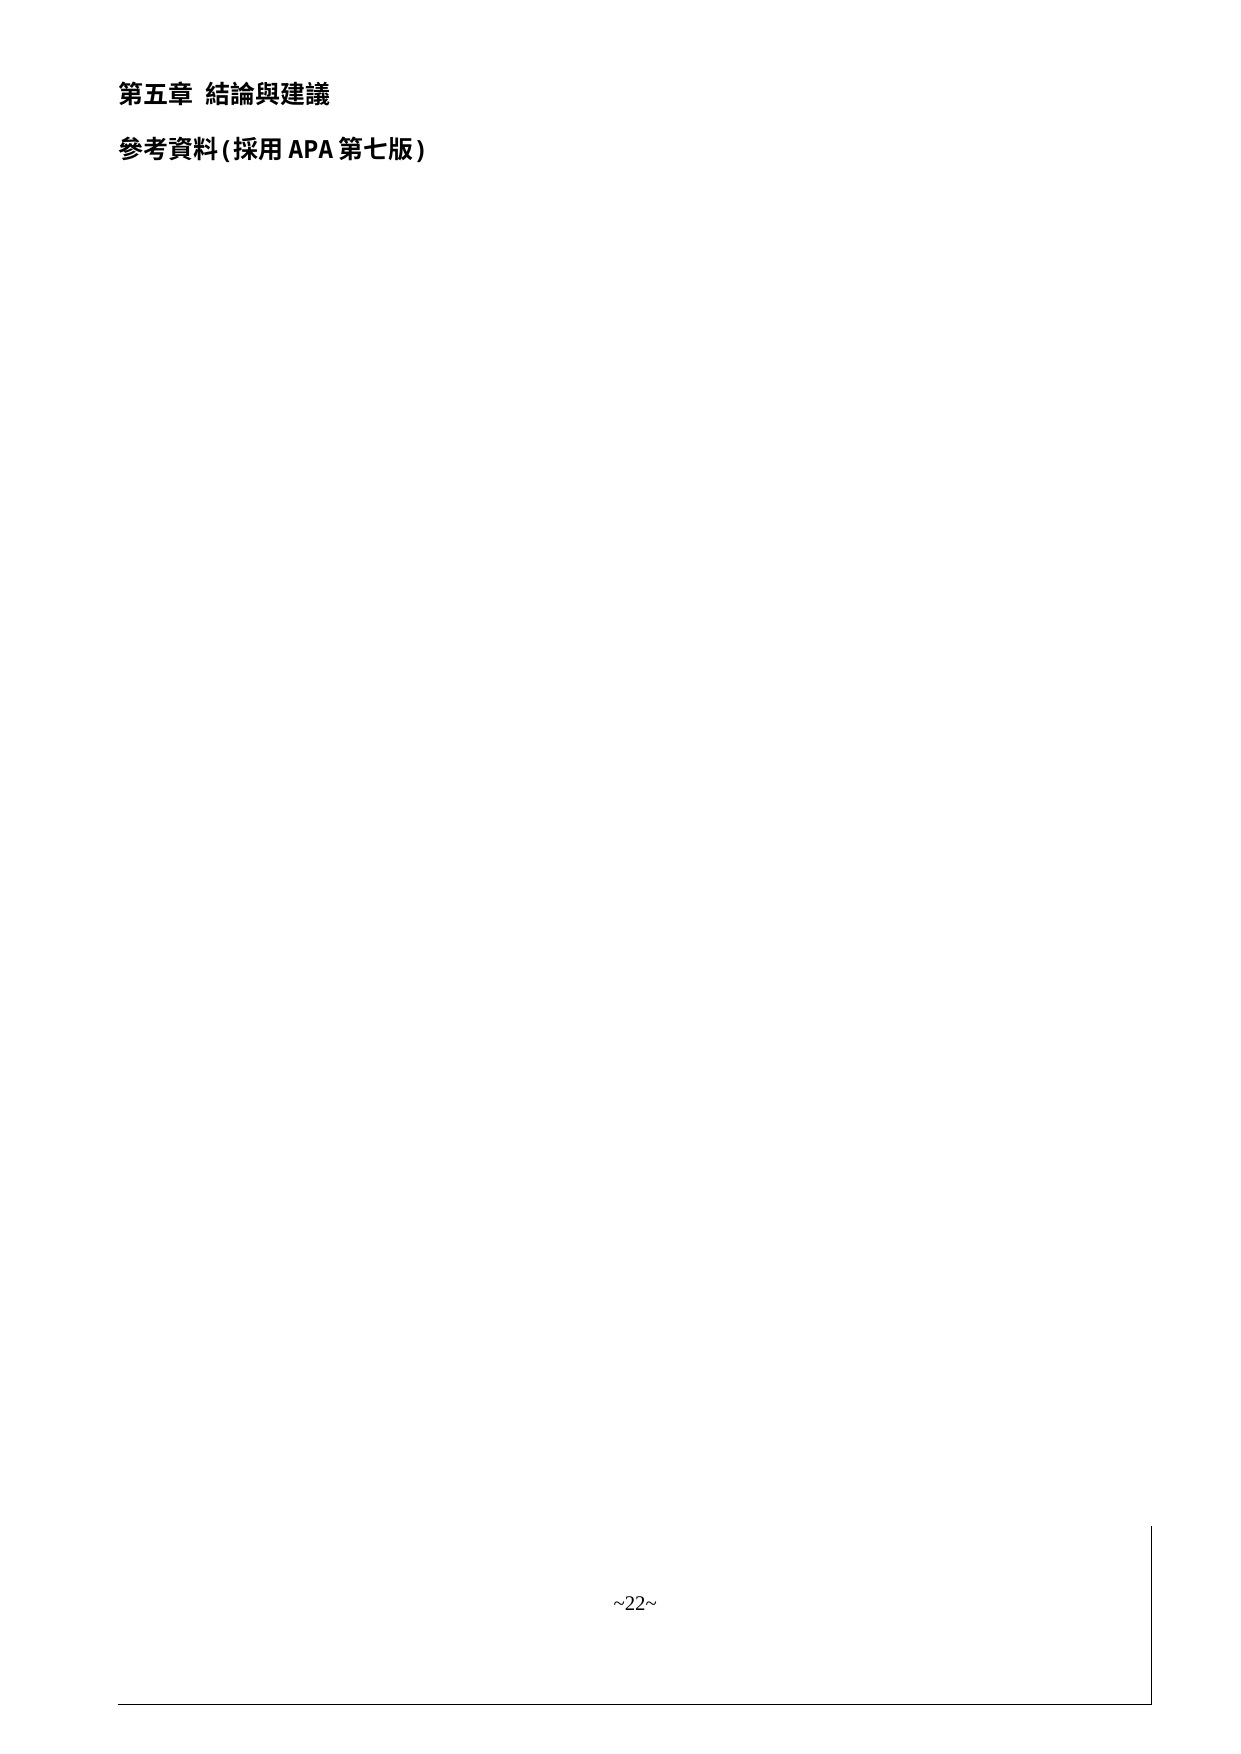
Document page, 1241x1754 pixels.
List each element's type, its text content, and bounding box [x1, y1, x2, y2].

text 參考資料(採用APA第七版) [118, 129, 1152, 166]
text 第五章 結論與建議 [118, 75, 1152, 111]
